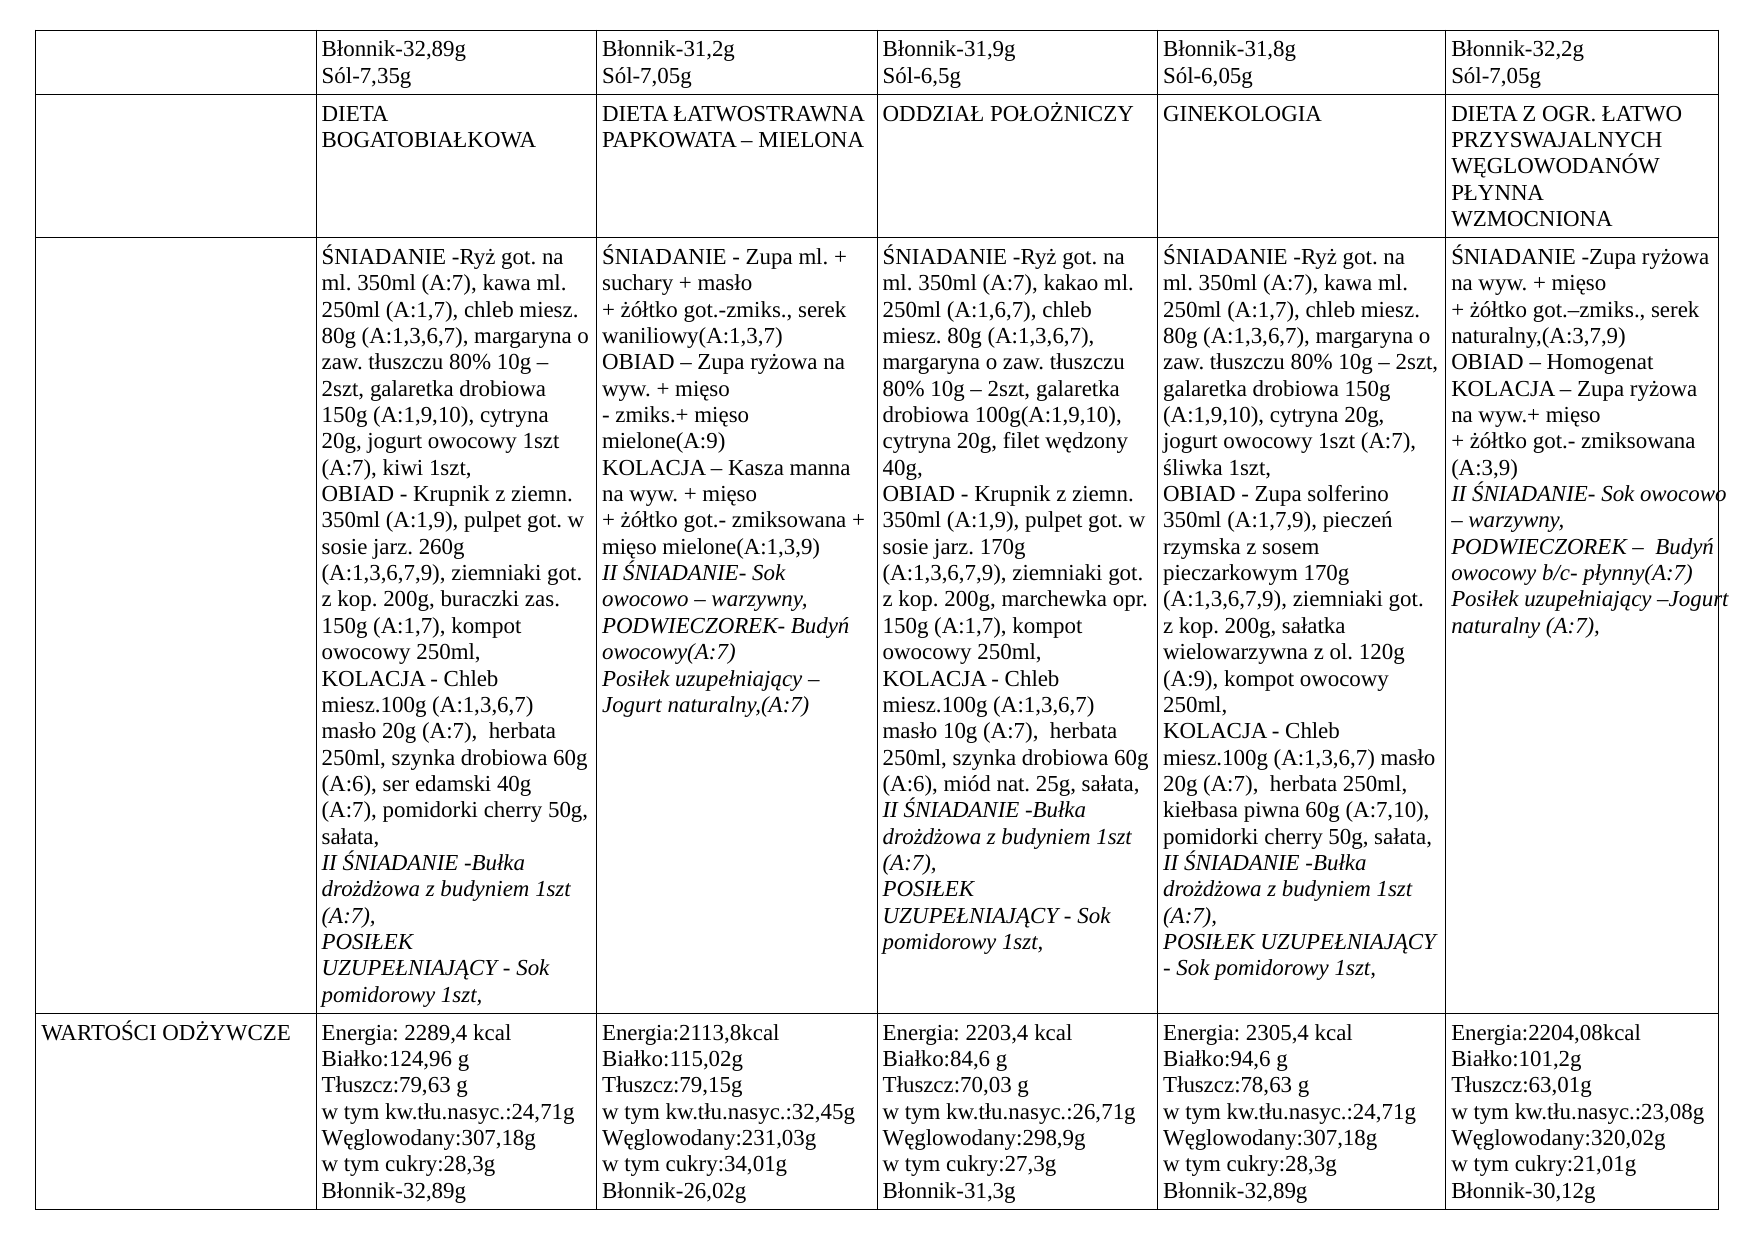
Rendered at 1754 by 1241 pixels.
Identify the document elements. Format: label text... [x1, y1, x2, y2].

table_cell Energia:2204,08kcal Białko:101,2g Tłuszcz:63,01g w tym kw.tłu.nasyc.:23,08g Węglowodany:320,02g w tym cukry:21,01g Błonnik-30,12g [1446, 1014, 1718, 1209]
table_cell ŚNIADANIE - Zupa ml. + suchary + masło + żółtko got.-zmiks., serek waniliowy(A:1,3,7) OBIAD – Zupa ryżowa na wyw. + mięso - zmiks.+ mięso mielone(A:9) KOLACJA – Kasza manna na wyw. + mięso + żółtko got.- zmiksowana + mięso mielone(A:1,3,9) II ŚNIADANIE- Sok owocowo – warzywny, PODWIECZOREK- Budyń owocowy(A:7) Posiłek uzupełniający – Jogurt naturalny,(A:7) [597, 238, 877, 1013]
table_cell Energia: 2289,4 kcal Białko:124,96 g Tłuszcz:79,63 g w tym kw.tłu.nasyc.:24,71g Węglowodany:307,18g w tym cukry:28,3g Błonnik-32,89g [317, 1014, 596, 1209]
table_cell Błonnik-31,2g Sól-7,05g [597, 31, 877, 94]
table_cell [36, 95, 316, 237]
table_cell Błonnik-31,9g Sól-6,5g [878, 31, 1157, 94]
table_cell [36, 31, 316, 94]
table_cell ŚNIADANIE -Ryż got. na ml. 350ml (A:7), kakao ml. 250ml (A:1,6,7), chleb miesz. 80g (A:1,3,6,7), margaryna o zaw. tłuszczu 80% 10g – 2szt, galaretka drobiowa 100g(A:1,9,10), cytryna 20g, filet wędzony 40g, OBIAD - Krupnik z ziemn. 350ml (A:1,9), pulpet got. w sosie jarz. 170g (A:1,3,6,7,9), ziemniaki got. z kop. 200g, marchewka opr. 150g (A:1,7), kompot owocowy 250ml, KOLACJA - Chleb miesz.100g (A:1,3,6,7) masło 10g (A:7), herbata 250ml, szynka drobiowa 60g (A:6), miód nat. 25g, sałata, II ŚNIADANIE -Bułka drożdżowa z budyniem 1szt (A:7), POSIŁEK UZUPEŁNIAJĄCY - Sok pomidorowy 1szt, [878, 238, 1157, 1013]
table_cell ŚNIADANIE -Ryż got. na ml. 350ml (A:7), kawa ml. 250ml (A:1,7), chleb miesz. 80g (A:1,3,6,7), margaryna o zaw. tłuszczu 80% 10g – 2szt, galaretka drobiowa 150g (A:1,9,10), cytryna 20g, jogurt owocowy 1szt (A:7), śliwka 1szt, OBIAD - Zupa solferino 350ml (A:1,7,9), pieczeń rzymska z sosem pieczarkowym 170g (A:1,3,6,7,9), ziemniaki got. z kop. 200g, sałatka wielowarzywna z ol. 120g (A:9), kompot owocowy 250ml, KOLACJA - Chleb miesz.100g (A:1,3,6,7) masło 20g (A:7), herbata 250ml, kiełbasa piwna 60g (A:7,10), pomidorki cherry 50g, sałata, II ŚNIADANIE -Bułka drożdżowa z budyniem 1szt (A:7), POSIŁEK UZUPEŁNIAJĄCY - Sok pomidorowy 1szt, [1158, 238, 1445, 1013]
table_cell ŚNIADANIE -Ryż got. na ml. 350ml (A:7), kawa ml. 250ml (A:1,7), chleb miesz. 80g (A:1,3,6,7), margaryna o zaw. tłuszczu 80% 10g – 2szt, galaretka drobiowa 150g (A:1,9,10), cytryna 20g, jogurt owocowy 1szt (A:7), kiwi 1szt, OBIAD - Krupnik z ziemn. 350ml (A:1,9), pulpet got. w sosie jarz. 260g (A:1,3,6,7,9), ziemniaki got. z kop. 200g, buraczki zas. 150g (A:1,7), kompot owocowy 250ml, KOLACJA - Chleb miesz.100g (A:1,3,6,7) masło 20g (A:7), herbata 250ml, szynka drobiowa 60g (A:6), ser edamski 40g (A:7), pomidorki cherry 50g, sałata, II ŚNIADANIE -Bułka drożdżowa z budyniem 1szt (A:7), POSIŁEK UZUPEŁNIAJĄCY - Sok pomidorowy 1szt, [317, 238, 596, 1013]
table_cell [36, 238, 316, 1013]
table_cell DIETA Z OGR. ŁATWO PRZYSWAJALNYCH WĘGLOWODANÓW PŁYNNA WZMOCNIONA [1446, 95, 1718, 237]
table_cell DIETA ŁATWOSTRAWNA PAPKOWATA – MIELONA [597, 95, 877, 237]
table_cell ODDZIAŁ POŁOŻNICZY [878, 95, 1157, 237]
table_cell Energia: 2203,4 kcal Białko:84,6 g Tłuszcz:70,03 g w tym kw.tłu.nasyc.:26,71g Węglowodany:298,9g w tym cukry:27,3g Błonnik-31,3g [878, 1014, 1157, 1209]
table_cell Energia: 2305,4 kcal Białko:94,6 g Tłuszcz:78,63 g w tym kw.tłu.nasyc.:24,71g Węglowodany:307,18g w tym cukry:28,3g Błonnik-32,89g [1158, 1014, 1445, 1209]
table_cell Błonnik-32,2g Sól-7,05g [1446, 31, 1718, 94]
table_cell DIETA BOGATOBIAŁKOWA [317, 95, 596, 237]
table_cell ŚNIADANIE -Zupa ryżowa na wyw. + mięso + żółtko got.–zmiks., serek naturalny,(A:3,7,9) OBIAD – Homogenat KOLACJA – Zupa ryżowa na wyw.+ mięso + żółtko got.- zmiksowana (A:3,9) II ŚNIADANIE- Sok owocowo – warzywny, PODWIECZOREK – Budyń owocowy b/c- płynny(A:7) Posiłek uzupełniający –Jogurt naturalny (A:7), [1446, 238, 1718, 1013]
table_cell Energia:2113,8kcal Białko:115,02g Tłuszcz:79,15g w tym kw.tłu.nasyc.:32,45g Węglowodany:231,03g w tym cukry:34,01g Błonnik-26,02g [597, 1014, 877, 1209]
table_cell GINEKOLOGIA [1158, 95, 1445, 237]
table_cell WARTOŚCI ODŻYWCZE [36, 1014, 316, 1209]
table_cell Błonnik-32,89g Sól-7,35g [317, 31, 596, 94]
table_cell Błonnik-31,8g Sól-6,05g [1158, 31, 1445, 94]
